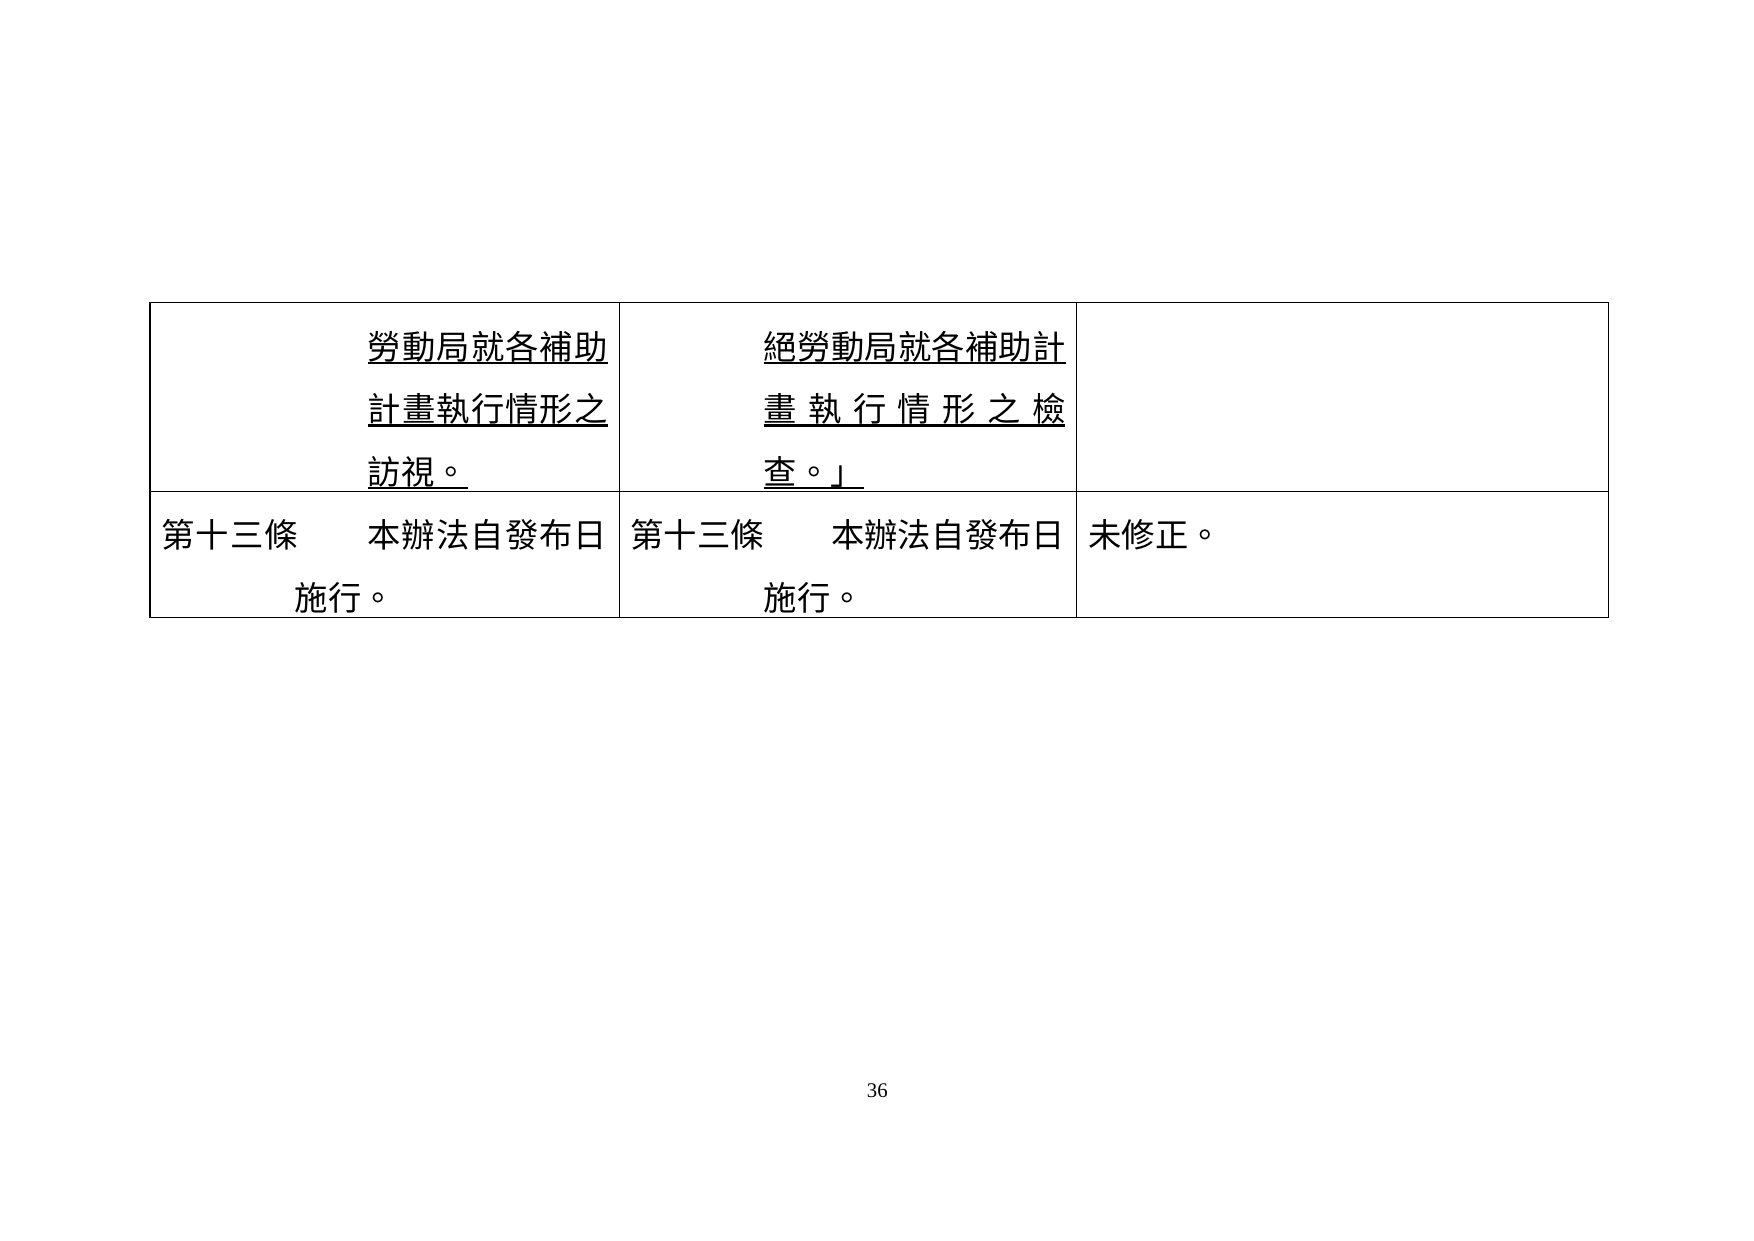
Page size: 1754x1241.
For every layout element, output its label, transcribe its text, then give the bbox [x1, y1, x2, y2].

table_cell 第十三條 本辦法自發布日施行。 [620, 492, 1076, 617]
table_cell 絕勞動局就各補助計畫執行情形之檢查。」 [620, 303, 1076, 491]
table_cell 未修正。 [1077, 492, 1608, 617]
table_cell [1077, 303, 1608, 491]
table_cell 第十三條 本辦法自發布日施行。 [151, 492, 619, 617]
table_cell 勞動局就各補助計畫執行情形之訪視。 [151, 303, 619, 491]
